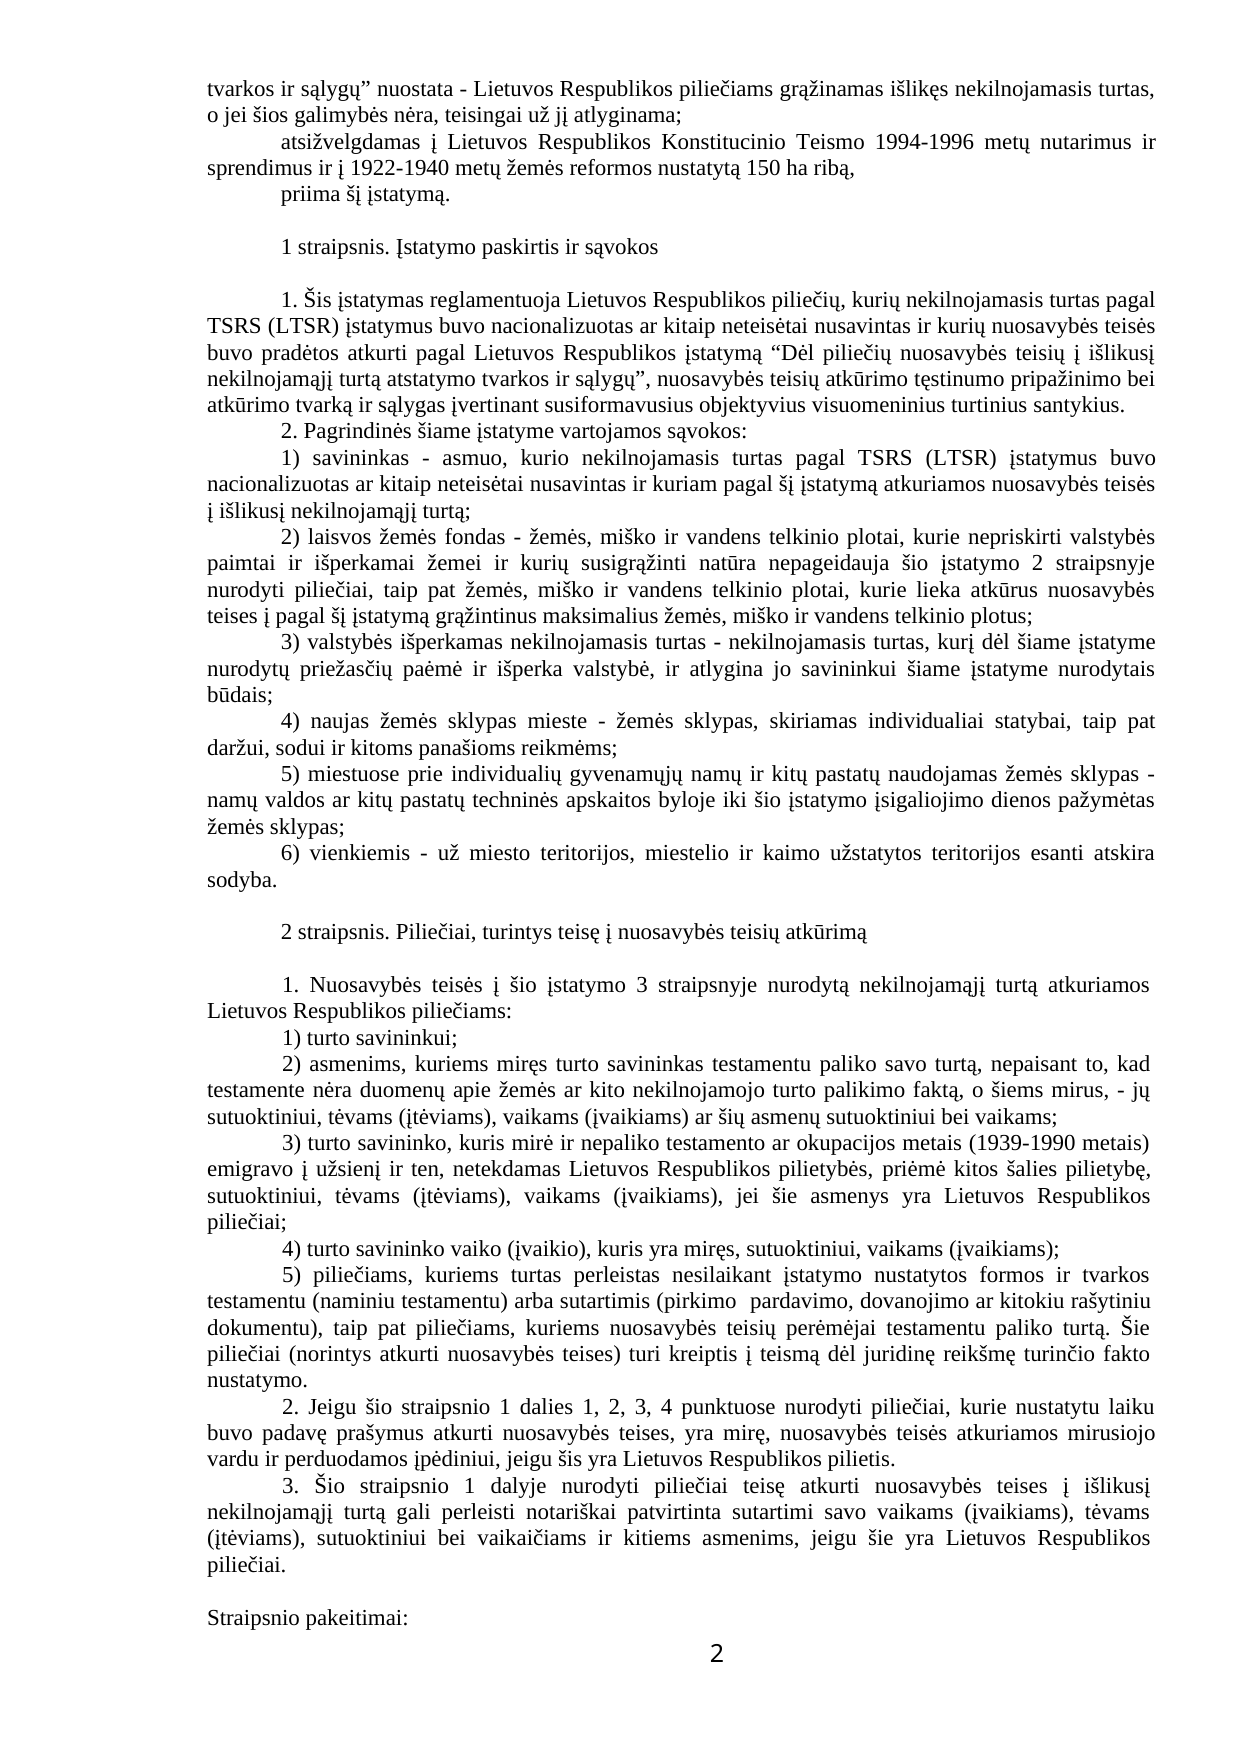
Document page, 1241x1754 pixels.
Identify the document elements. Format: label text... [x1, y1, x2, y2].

text 1) savininkas - asmuo, kurio nekilnojamasis turtas pagal TSRS (LTSR) įstatymus buvo nacionalizuotas ar kitaip neteisėtai nusavintas ir kuriam pagal šį įstatymą atkuriamos nuosavybės teisės į išlikusį nekilnojamąjį turtą; [207, 444, 1157, 523]
text 3. Šio straipsnio 1 dalyje nurodyti piliečiai teisę atkurti nuosavybės teises į išlikusį nekilnojamąjį turtą gali perleisti notariškai patvirtinta sutartimi savo vaikams (įvaikiams), tėvams (įtėviams), sutuoktiniui bei vaikaičiams ir kitiems asmenims, jeigu šie yra Lietuvos Respublikos piliečiai. [207, 1472, 1152, 1577]
text 2 straipsnis. Piliečiai, turintys teisę į nuosavybės teisių atkūrimą [207, 918, 1157, 945]
text 2) asmenims, kuriems miręs turto savininkas testamentu paliko savo turtą, nepaisant to, kad testamente nėra duomenų apie žemės ar kito nekilnojamojo turto palikimo faktą, o šiems mirus, - jų sutuoktiniui, tėvams (įtėviams), vaikams (įvaikiams) ar šių asmenų sutuoktiniui bei vaikams; [207, 1050, 1152, 1129]
text 2) laisvos žemės fondas - žemės, miško ir vandens telkinio plotai, kurie nepriskirti valstybės paimtai ir išperkamai žemei ir kurių susigrąžinti natūra nepageidauja šio įstatymo 2 straipsnyje nurodyti piliečiai, taip pat žemės, miško ir vandens telkinio plotai, kurie lieka atkūrus nuosavybės teises į pagal šį įstatymą grąžintinus maksimalius žemės, miško ir vandens telkinio plotus; [207, 523, 1157, 628]
text Straipsnio pakeitimai: [207, 1603, 1157, 1630]
text atsižvelgdamas į Lietuvos Respublikos Konstitucinio Teismo 1994-1996 metų nutarimus ir sprendimus ir į 1922-1940 metų žemės reformos nustatytą 150 ha ribą, [207, 128, 1157, 180]
text 3) turto savininko, kuris mirė ir nepaliko testamento ar okupacijos metais (1939-1990 metais) emigravo į užsienį ir ten, netekdamas Lietuvos Respublikos pilietybės, priėmė kitos šalies pilietybę, sutuoktiniui, tėvams (įtėviams), vaikams (įvaikiams), jei šie asmenys yra Lietuvos Respublikos piliečiai; [207, 1129, 1152, 1234]
text 3) valstybės išperkamas nekilnojamasis turtas - nekilnojamasis turtas, kurį dėl šiame įstatyme nurodytų priežasčių paėmė ir išperka valstybė, ir atlygina jo savininkui šiame įstatyme nurodytais būdais; [207, 628, 1157, 707]
text 5) piliečiams, kuriems turtas perleistas nesilaikant įstatymo nustatytos formos ir tvarkos testamentu (naminiu testamentu) arba sutartimis (pirkimo ­ pardavimo, dovanojimo ar kitokiu rašytiniu dokumentu), taip pat piliečiams, kuriems nuosavybės teisių perėmėjai testamentu paliko turtą. Šie piliečiai (norintys atkurti nuosavybės teises) turi kreiptis į teismą dėl juridinę reikšmę turinčio fakto nustatymo. [207, 1261, 1152, 1393]
text 2. Pagrindinės šiame įstatyme vartojamos sąvokos: [207, 418, 1157, 444]
text 4) turto savininko vaiko (įvaikio), kuris yra miręs, sutuoktiniui, vaikams (įvaikiams); [207, 1234, 1152, 1261]
text 6) vienkiemis - už miesto teritorijos, miestelio ir kaimo užstatytos teritorijos esanti atskira sodyba. [207, 839, 1157, 892]
text 2. Jeigu šio straipsnio 1 dalies 1, 2, 3, 4 punktuose nurodyti piliečiai, kurie nustatytu laiku buvo padavę prašymus atkurti nuosavybės teises, yra mirę, nuosavybės teisės atkuriamos mirusiojo vardu ir perduodamos įpėdiniui, jeigu šis yra Lietuvos Respublikos pilietis. [207, 1393, 1157, 1472]
text 4) naujas žemės sklypas mieste - žemės sklypas, skiriamas individualiai statybai, taip pat daržui, sodui ir kitoms panašioms reikmėms; [207, 707, 1157, 760]
text 5) miestuose prie individualių gyvenamųjų namų ir kitų pastatų naudojamas žemės sklypas - namų valdos ar kitų pastatų techninės apskaitos byloje iki šio įstatymo įsigaliojimo dienos pažymėtas žemės sklypas; [207, 760, 1157, 839]
text 1) turto savininkui; [207, 1024, 1152, 1050]
text 1. Šis įstatymas reglamentuoja Lietuvos Respublikos piliečių, kurių nekilnojamasis turtas pagal TSRS (LTSR) įstatymus buvo nacionalizuotas ar kitaip neteisėtai nusavintas ir kurių nuosavybės teisės buvo pradėtos atkurti pagal Lietuvos Respublikos įstatymą “Dėl piliečių nuosavybės teisių į išlikusį nekilnojamąjį turtą atstatymo tvarkos ir sąlygų”, nuosavybės teisių atkūrimo tęstinumo pripažinimo bei atkūrimo tvarką ir sąlygas įvertinant susiformavusius objektyvius visuomeninius turtinius santykius. [207, 286, 1157, 418]
text tvarkos ir sąlygų” nuostata - Lietuvos Respublikos piliečiams grąžinamas išlikęs nekilnojamasis turtas, o jei šios galimybės nėra, teisingai už jį atlyginama; [207, 75, 1157, 128]
text priima šį įstatymą. [207, 180, 1157, 207]
text 1. Nuosavybės teisės į šio įstatymo 3 straipsnyje nurodytą nekilnojamąjį turtą atkuriamos Lietuvos Respublikos piliečiams: [207, 971, 1152, 1024]
text 1 straipsnis. Įstatymo paskirtis ir sąvokos [207, 233, 1157, 259]
